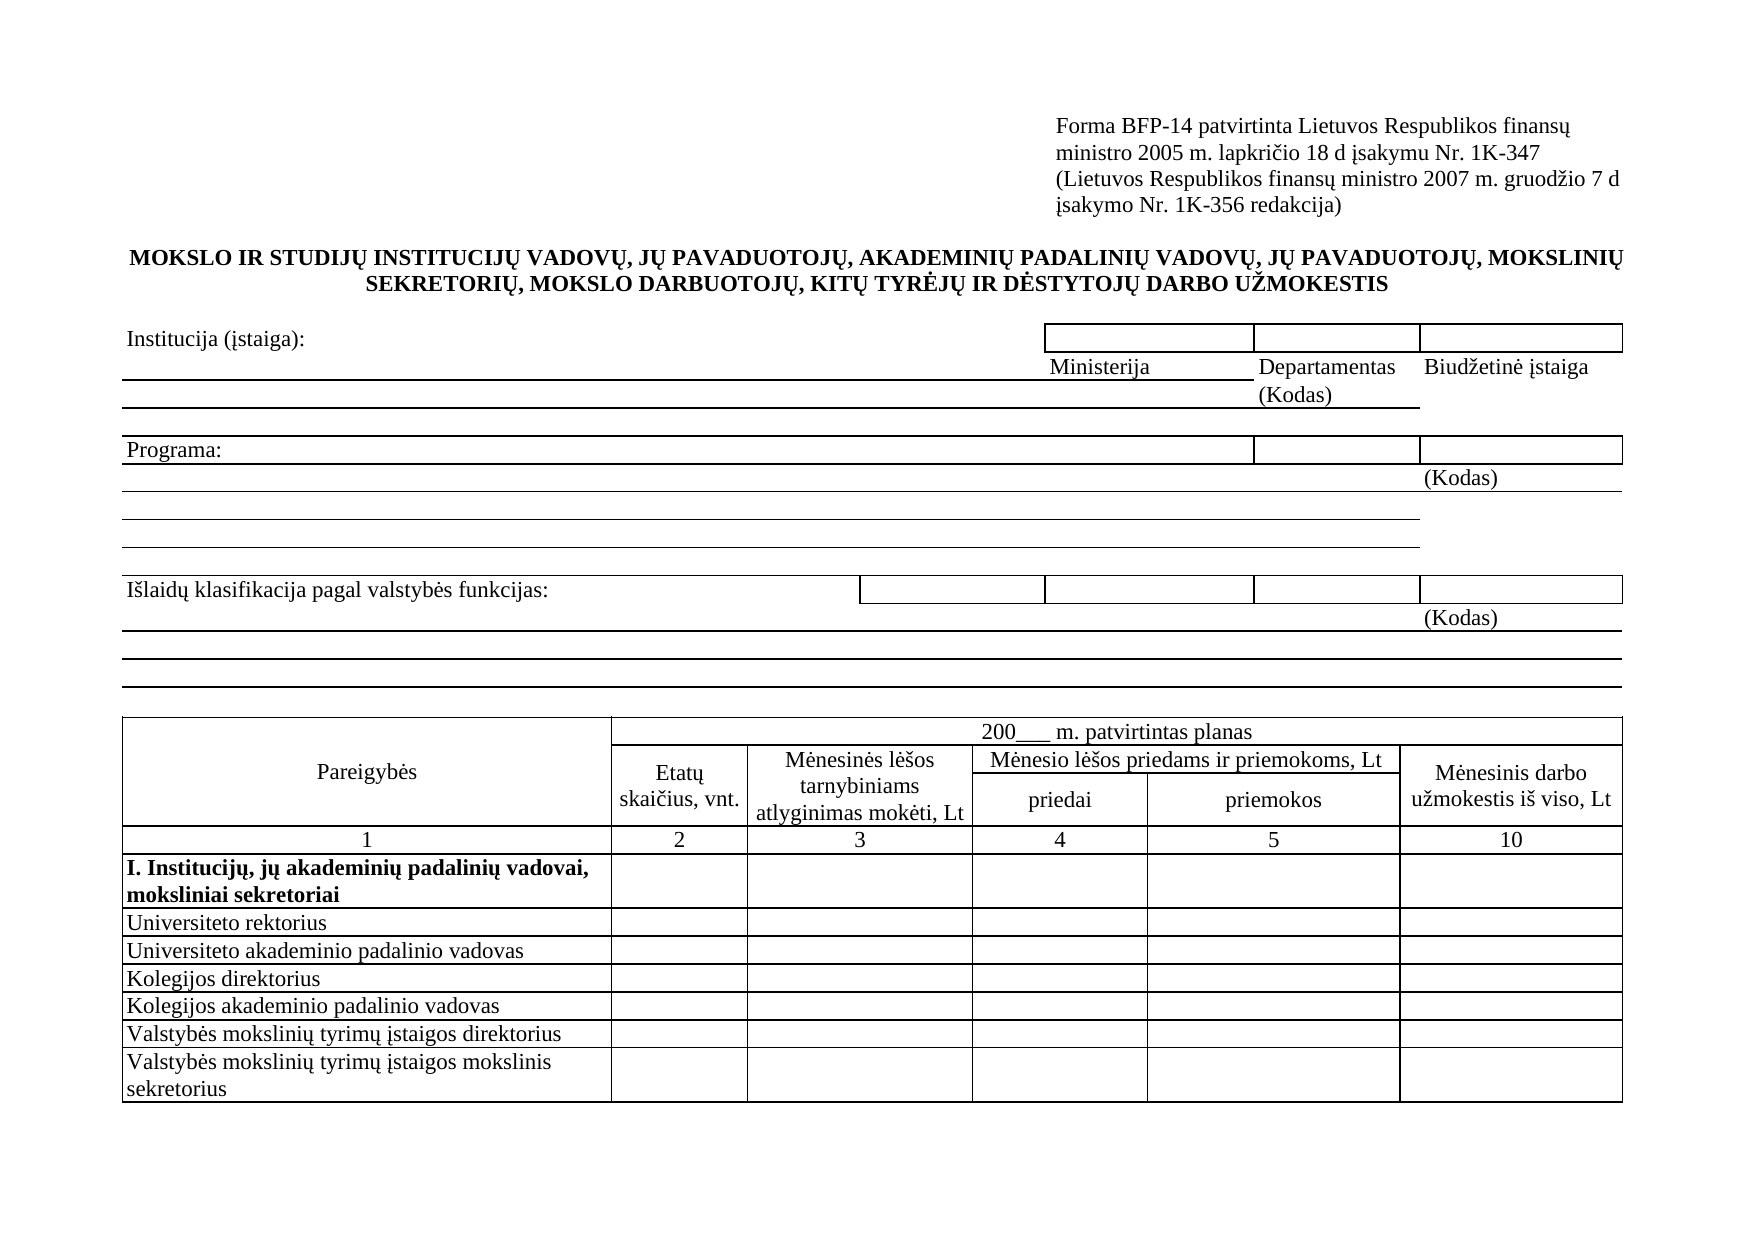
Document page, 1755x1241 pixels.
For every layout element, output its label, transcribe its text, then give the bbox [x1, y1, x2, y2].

table_cell [1250, 548, 1254, 574]
table_cell [1045, 409, 1049, 435]
table_header Institucija (įstaiga): [122, 323, 860, 351]
table_cell [1401, 855, 1622, 907]
table_cell [1045, 548, 1049, 574]
table_cell [743, 909, 747, 935]
table_cell [1250, 604, 1254, 630]
text (Lietuvos Respublikos finansų ministro 2007 m. gruodžio 7 d įsakymo Nr. 1K-356 redakcija) [1056, 165, 1636, 218]
text Forma BFP-14 patvirtinta Lietuvos Respublikos finansų ministro 2005 m. lapkričio 18 d įsakymu Nr. 1K-347 [1056, 112, 1636, 165]
table_cell [285, 437, 289, 463]
table_cell [968, 909, 972, 935]
table_cell [1254, 409, 1258, 435]
table_cell [1254, 604, 1258, 630]
table_cell [1250, 492, 1254, 519]
text MOKSLO IR STUDIJŲ INSTITUCIJŲ VADOVŲ, JŲ PAVADUOTOJŲ, AKADEMINIŲ PADALINIŲ VADOVŲ, JŲ PAVADUOTOJŲ, MOKSLINIŲ SEKRETORIŲ, MOKSLO DARBUOTOJŲ, KITŲ TYRĖJŲ IR DĖSTYTOJŲ DARBO UŽMOKESTIS [118, 244, 1636, 297]
table_cell [1416, 409, 1420, 435]
table_cell [1416, 660, 1420, 686]
table_cell [1420, 519, 1622, 547]
table_cell [1254, 492, 1258, 519]
table_cell [122, 409, 126, 435]
table_cell [1254, 660, 1258, 686]
table_cell [860, 604, 864, 630]
table_cell [122, 465, 126, 491]
table_cell [1041, 632, 1045, 658]
table_cell [1416, 632, 1420, 658]
table_cell [1041, 437, 1045, 463]
table_cell [1041, 520, 1045, 547]
table_cell [1045, 632, 1049, 658]
table_cell [1401, 1048, 1622, 1101]
table_cell priedai [973, 774, 1147, 825]
table_cell [1045, 437, 1049, 463]
table_cell [1420, 632, 1424, 658]
table_cell [612, 909, 616, 935]
table_cell 2 [743, 827, 747, 853]
table_cell [122, 520, 126, 547]
table_cell [1416, 465, 1420, 491]
table_cell [1254, 632, 1258, 658]
table_cell [1143, 937, 1147, 963]
table_cell [1420, 547, 1622, 574]
table_cell [860, 632, 864, 658]
table_cell [1420, 407, 1622, 435]
table_cell [1420, 379, 1622, 407]
table_cell [1618, 492, 1622, 519]
table_cell [968, 993, 972, 1019]
table_cell [1045, 660, 1049, 686]
table_cell [1250, 409, 1254, 435]
table_cell [1250, 465, 1254, 491]
table_cell 1 [607, 827, 611, 853]
table_cell [1416, 604, 1420, 630]
table_cell [1041, 409, 1045, 435]
table_cell [1618, 937, 1622, 963]
table_cell [1143, 993, 1147, 1019]
table_cell [1045, 381, 1049, 407]
table_cell [1041, 492, 1045, 519]
table_header [860, 323, 1044, 351]
table_cell [1618, 437, 1622, 463]
table_cell [973, 1048, 1147, 1101]
table_cell [1416, 492, 1420, 519]
table_cell [1250, 632, 1254, 658]
table_cell [612, 993, 616, 1019]
table_cell [1420, 492, 1424, 519]
table_cell [122, 351, 1045, 379]
table_cell [1041, 548, 1045, 574]
table_cell [122, 632, 126, 658]
table_cell [1618, 909, 1622, 935]
table_cell [1250, 381, 1254, 407]
table_cell [856, 632, 860, 658]
table_cell [1416, 548, 1420, 574]
table_cell [1420, 660, 1424, 686]
table_cell Etatų skaičius, vnt. [612, 746, 747, 825]
table_cell [1254, 548, 1258, 574]
table_cell [1250, 520, 1254, 547]
table_cell [743, 993, 747, 1019]
table_cell priemokos [1148, 774, 1399, 825]
table_cell [1041, 465, 1045, 491]
table_cell [748, 1048, 972, 1101]
table_cell [1254, 520, 1258, 547]
table_cell [860, 660, 864, 686]
table_cell [1618, 660, 1622, 686]
table_cell [973, 855, 1147, 907]
table_cell [968, 965, 972, 991]
table_cell [1618, 576, 1622, 602]
table_cell [968, 1021, 972, 1047]
table_cell [1148, 1048, 1399, 1101]
table_cell [1045, 604, 1049, 630]
table_cell [968, 937, 972, 963]
table_cell [1250, 660, 1254, 686]
table_cell [1045, 492, 1049, 519]
table_cell [122, 603, 860, 630]
table_cell [1143, 1021, 1147, 1047]
table_cell [748, 855, 972, 907]
table_cell [1618, 632, 1622, 658]
table_cell [612, 855, 747, 907]
table_cell [1041, 660, 1045, 686]
table_cell [1618, 993, 1622, 1019]
table_cell [612, 937, 616, 963]
table_cell [1618, 965, 1622, 991]
table_cell 2 [612, 827, 616, 853]
table_cell [743, 1021, 747, 1047]
table_header Pareigybės [123, 718, 611, 825]
table_cell [1143, 965, 1147, 991]
table_cell (Kodas) [1254, 379, 1420, 407]
table_cell [1416, 520, 1420, 547]
table_cell [1618, 1021, 1622, 1047]
table_cell [122, 381, 126, 407]
table_cell [1143, 909, 1147, 935]
table_cell [612, 1021, 616, 1047]
table_cell [856, 660, 860, 686]
table_cell [1041, 381, 1045, 407]
table_cell [1041, 604, 1045, 630]
table_cell [1254, 465, 1258, 491]
table_cell [122, 548, 126, 574]
table_cell [122, 660, 126, 686]
table_cell 10 [1618, 827, 1622, 853]
table_cell Mėnesinis darbo užmokestis iš viso, Lt [1401, 746, 1622, 825]
table_cell 3 [968, 827, 972, 853]
table_cell [743, 965, 747, 991]
table_cell [1045, 520, 1049, 547]
table_header [1618, 325, 1622, 351]
table_cell [612, 965, 616, 991]
table_cell 4 [1143, 827, 1147, 853]
table_cell [1148, 855, 1399, 907]
table_cell [1045, 465, 1049, 491]
table_cell [122, 492, 126, 519]
table_cell [612, 1048, 747, 1101]
table_cell [743, 937, 747, 963]
